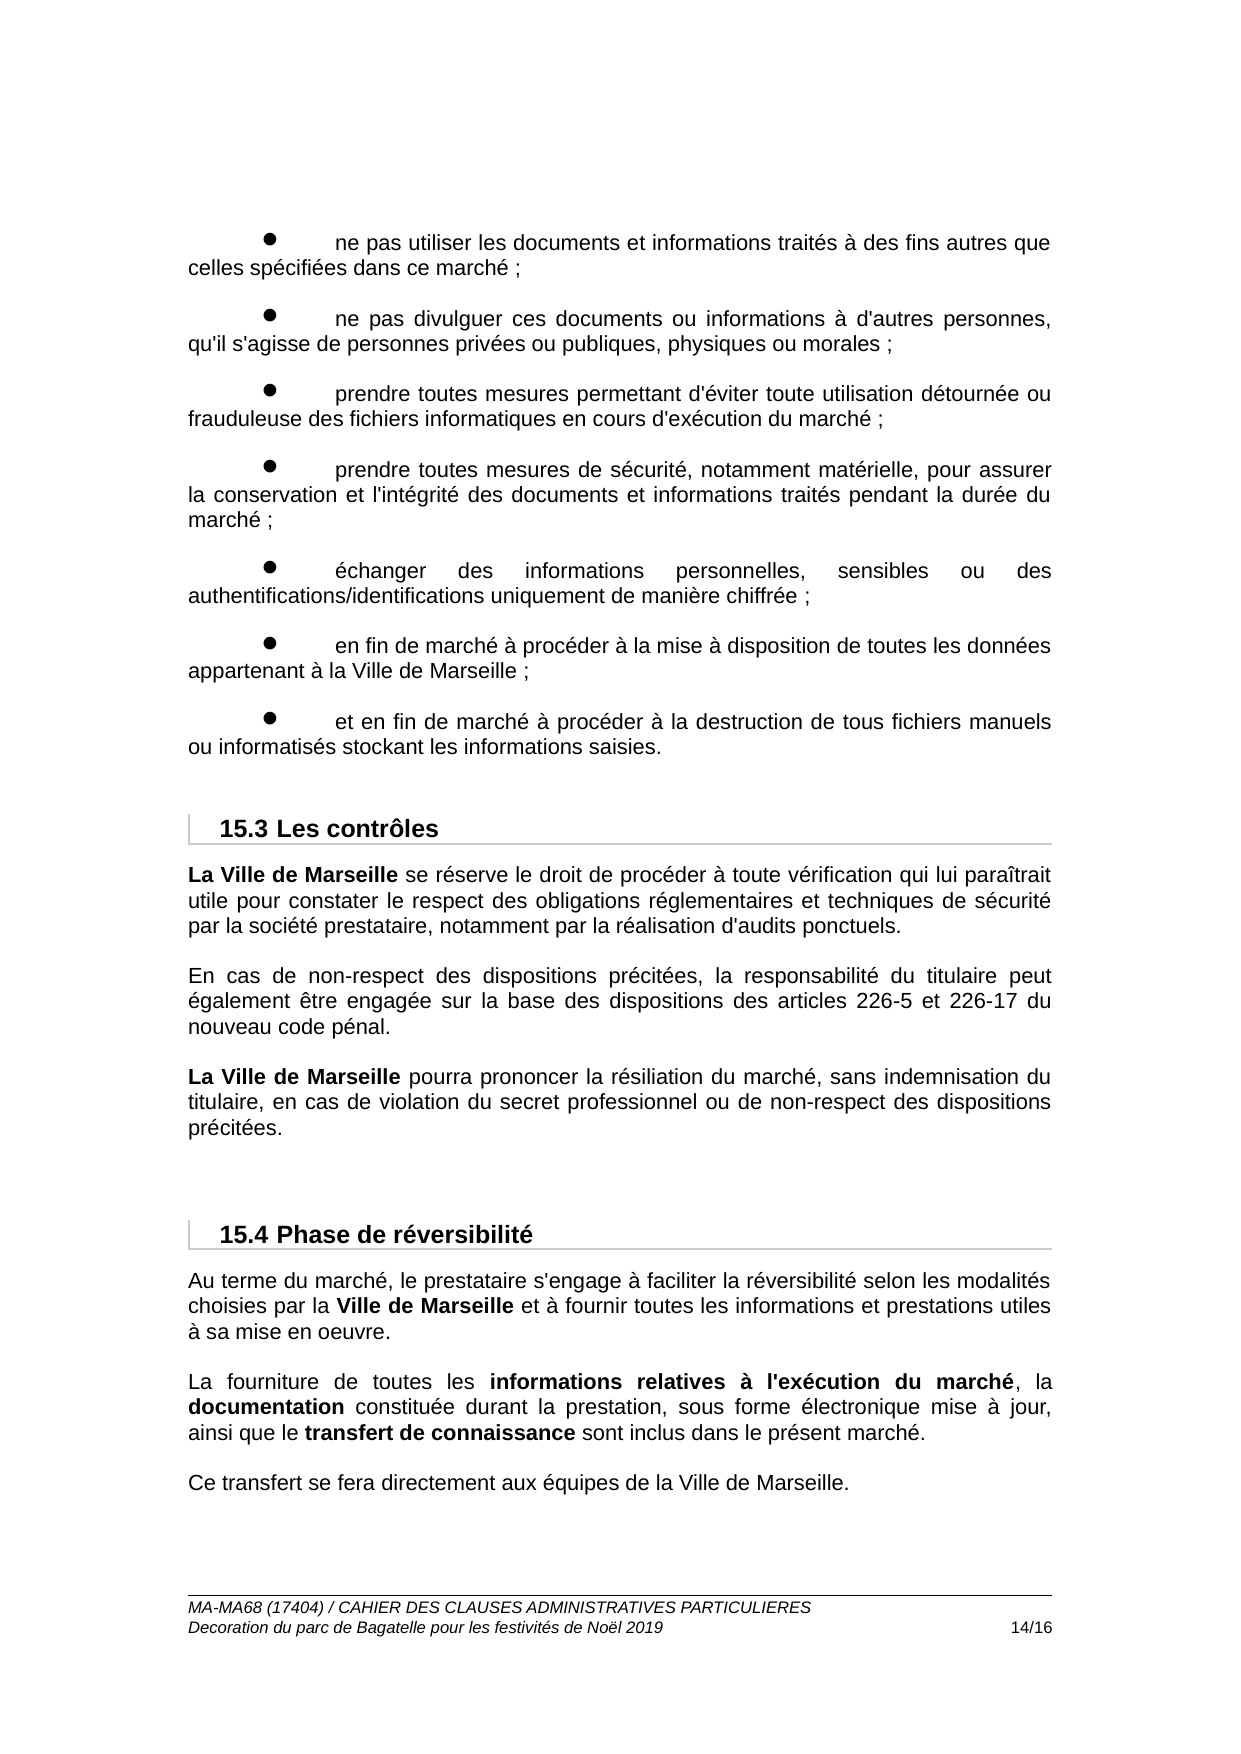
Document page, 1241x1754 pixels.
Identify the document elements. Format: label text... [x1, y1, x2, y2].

text La Ville de Marseille pourra prononcer la résiliation du marché, sans indemnisation du titulaire, en cas de violation du secret professionnel ou de non-respect des dispositions précitées. [188, 1064, 1052, 1140]
subtitle Les contrôles [190, 814, 1052, 843]
text En cas de non-respect des dispositions précitées, la responsabilité du titulaire peut également être engagée sur la base des dispositions des articles 226-5 et 226-17 du nouveau code pénal. [188, 963, 1052, 1039]
list en fin de marché à procéder à la mise à disposition de toutes les données appartenant à la Ville de Marseille ; [188, 633, 1052, 683]
text La fourniture de toutes les informations relatives à l'exécution du marché, la documentation constituée durant la prestation, sous forme électronique mise à jour, ainsi que le transfert de connaissance sont inclus dans le présent marché. [188, 1369, 1052, 1444]
text Ce transfert se fera directement aux équipes de la Ville de Marseille. [188, 1470, 1052, 1495]
list et en fin de marché à procéder à la destruction de tous fichiers manuels ou informatisés stockant les informations saisies. [188, 709, 1052, 759]
list ne pas utiliser les documents et informations traités à des fins autres que celles spécifiées dans ce marché ; [188, 230, 1052, 280]
text Au terme du marché, le prestataire s'engage à faciliter la réversibilité selon les modalités choisies par la Ville de Marseille et à fournir toutes les informations et prestations utiles à sa mise en oeuvre. [188, 1268, 1052, 1344]
list prendre toutes mesures de sécurité, notamment matérielle, pour assurer la conservation et l'intégrité des documents et informations traités pendant la durée du marché ; [188, 457, 1052, 532]
list ne pas divulguer ces documents ou informations à d'autres personnes, qu'il s'agisse de personnes privées ou publiques, physiques ou morales ; [188, 305, 1052, 356]
subtitle Phase de réversibilité [188, 1219, 1052, 1248]
text La Ville de Marseille se réserve le droit de procéder à toute vérification qui lui paraîtrait utile pour constater le respect des obligations réglementaires et techniques de sécurité par la société prestataire, notamment par la réalisation d'audits ponctuels. [188, 862, 1052, 938]
list échanger des informations personnelles, sensibles ou des authentifications/identifications uniquement de manière chiffrée ; [188, 557, 1052, 608]
list prendre toutes mesures permettant d'éviter toute utilisation détournée ou frauduleuse des fichiers informatiques en cours d'exécution du marché ; [188, 381, 1052, 431]
